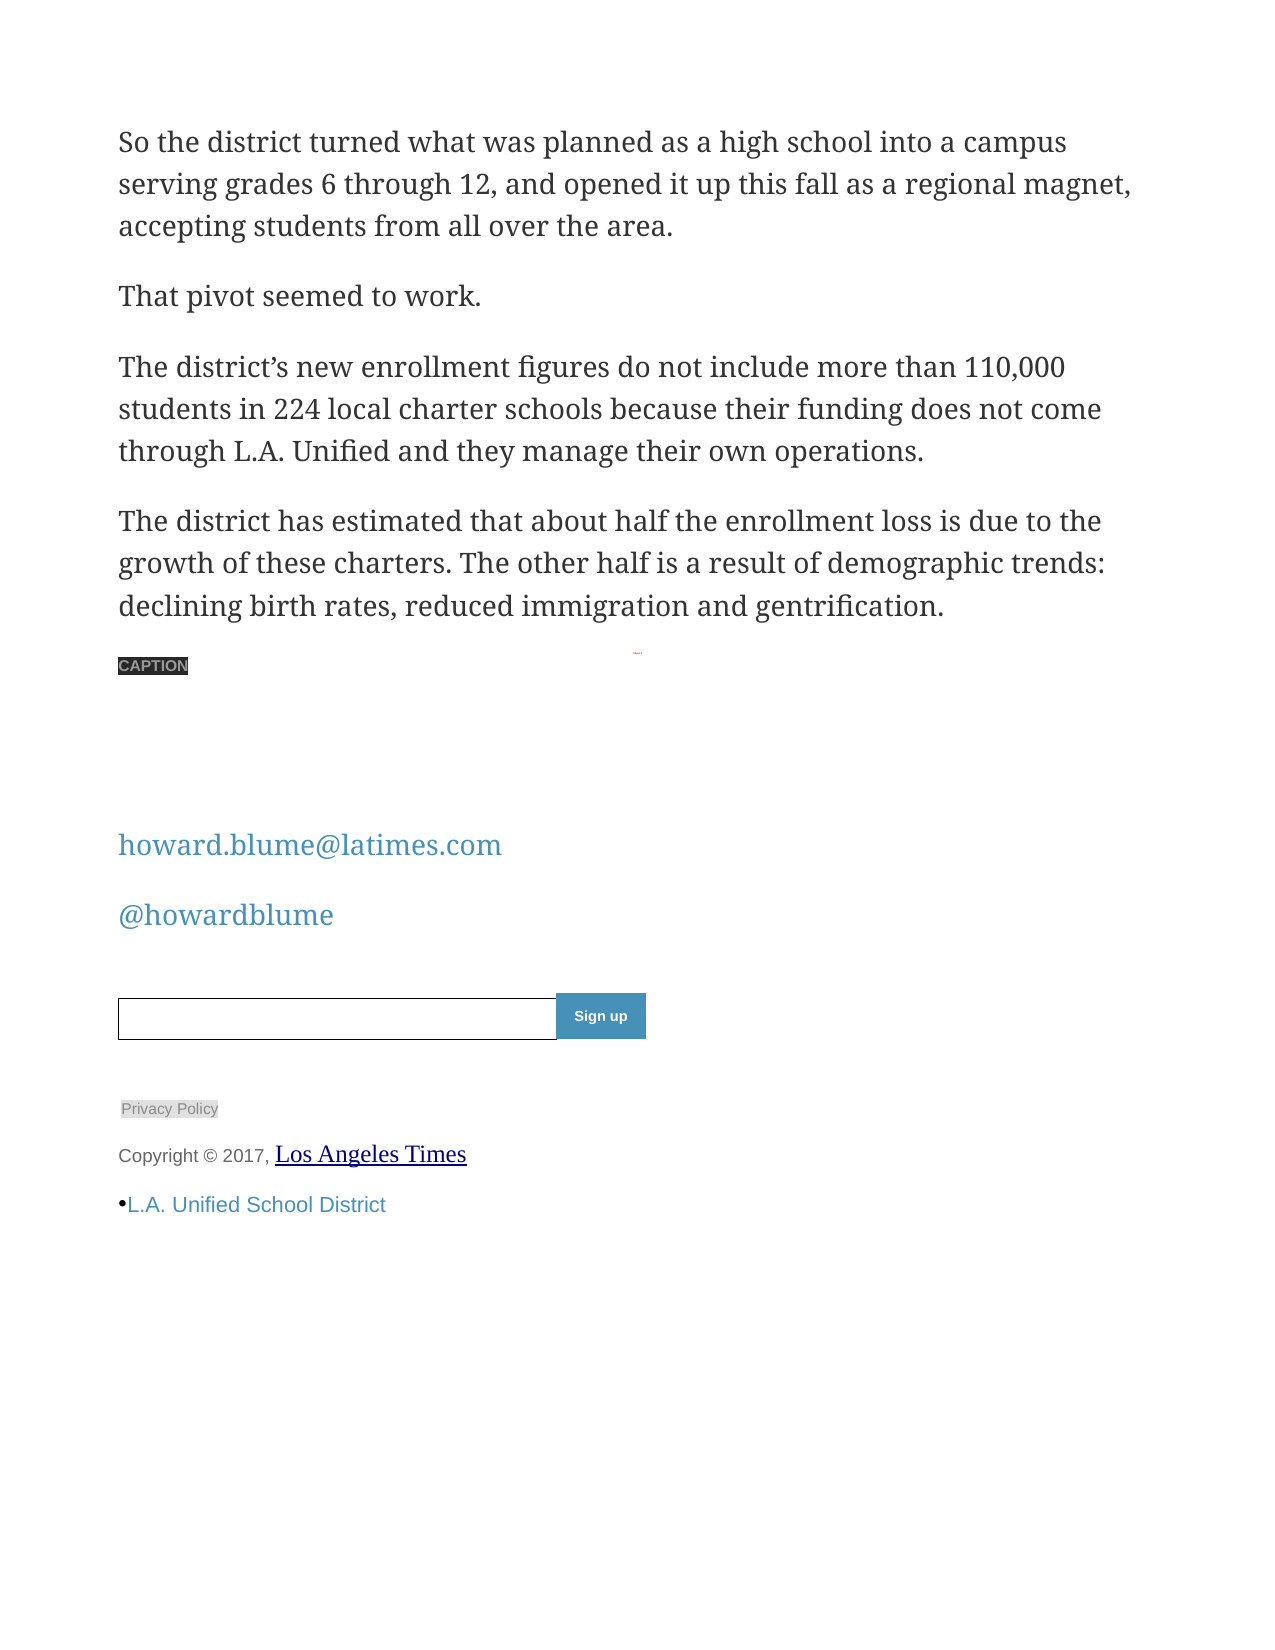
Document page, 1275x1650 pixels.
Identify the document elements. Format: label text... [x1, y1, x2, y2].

text The district has estimated that about half the enrollment loss is due to the growth of these charters. The other half is a result of demographic trends: declining birth rates, reduced immigration and gentrification. [118, 498, 1157, 624]
text So the district turned what was planned as a high school into a campus serving grades 6 through 12, and opened it up this fall as a regional magnet, accepting students from all over the area. [118, 118, 1157, 245]
text The district’s new enrollment figures do not include more than 110,000 students in 224 local charter schools because their funding does not come through L.A. Unified and they manage their own operations. [118, 343, 1157, 470]
text Copyright © 2017, Los Angeles Times [118, 1139, 1157, 1168]
text @howardblume [118, 892, 1157, 934]
text CAPTION [118, 655, 1157, 675]
text howard.blume@latimes.com [118, 821, 1157, 864]
list L.A. Unified School District [118, 1190, 1157, 1218]
text Privacy Policy [121, 1100, 1157, 1118]
text That pivot seemed to work. [118, 273, 1157, 315]
